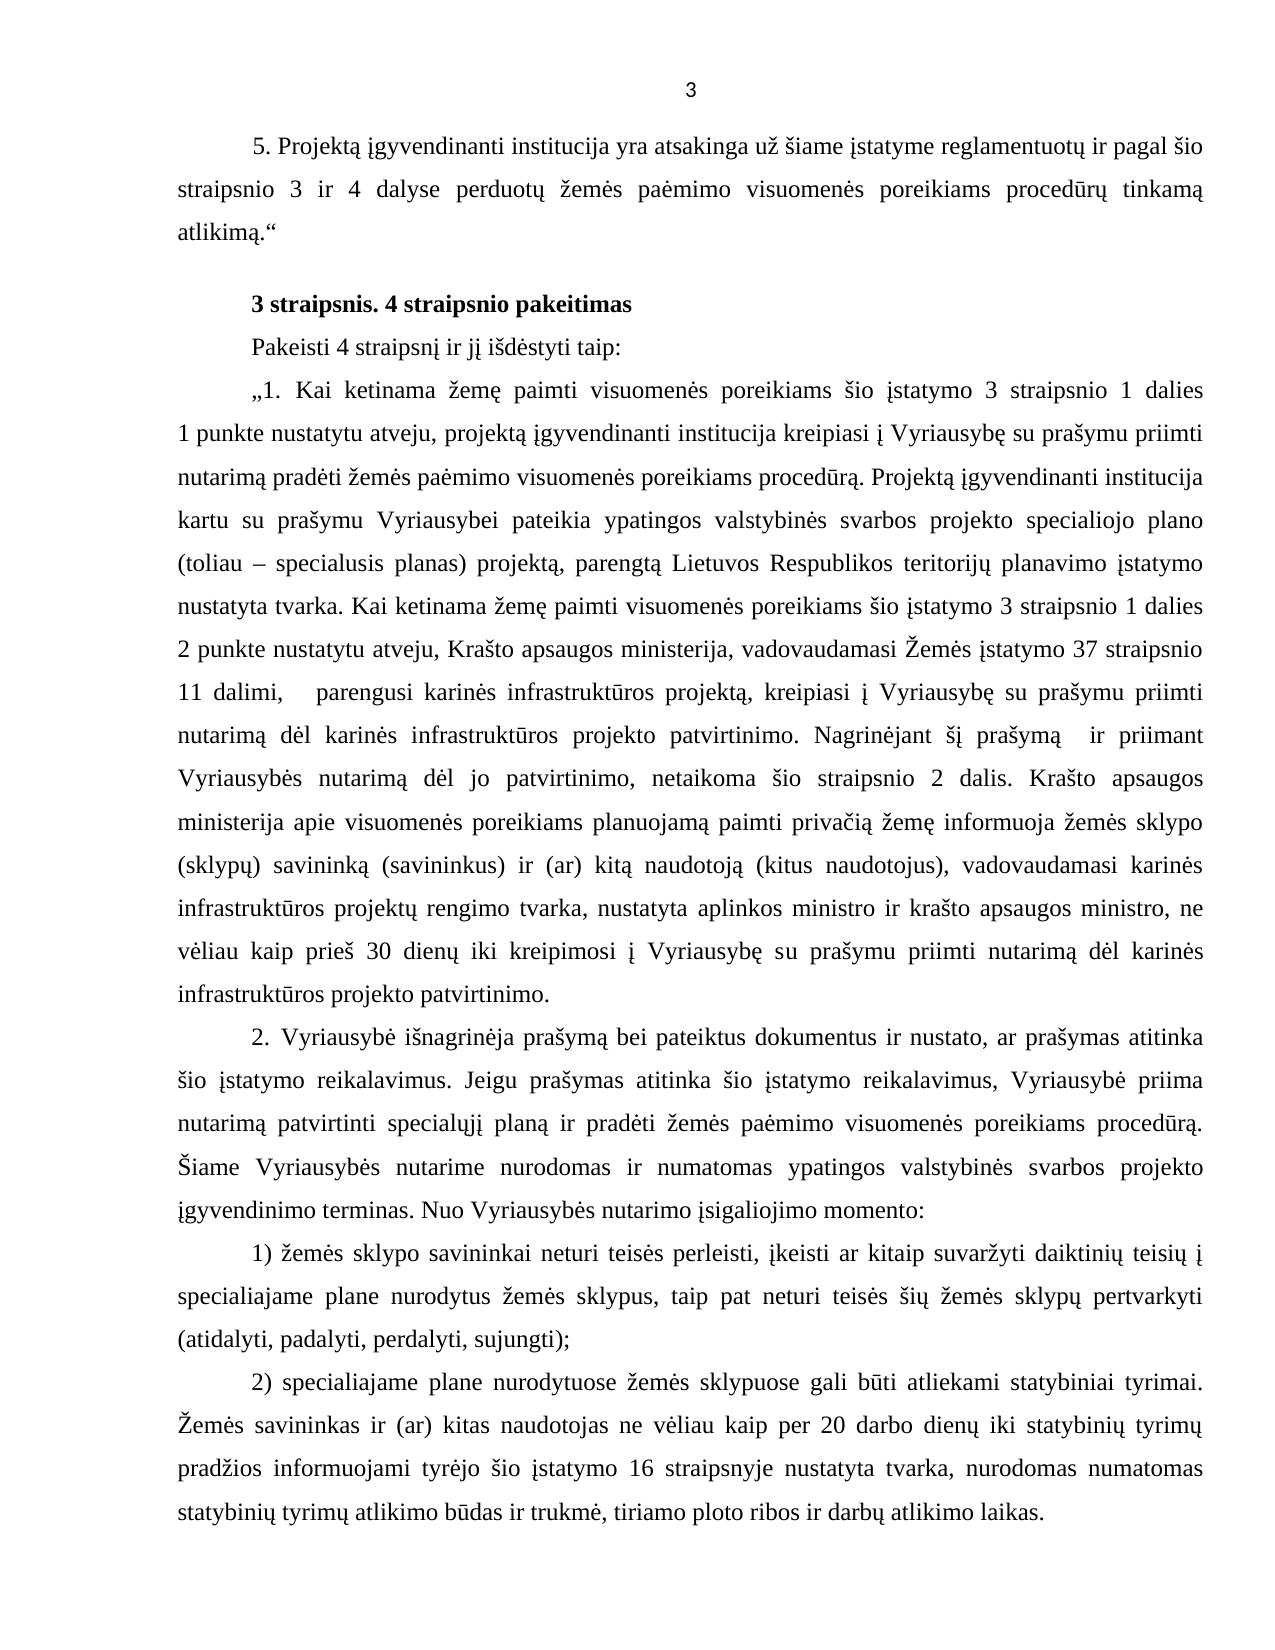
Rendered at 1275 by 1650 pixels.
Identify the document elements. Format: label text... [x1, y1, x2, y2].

text 2) specialiajame plane nurodytuose žemės sklypuose gali būti atliekami statybiniai tyrimai. Žemės savininkas ir (ar) kitas naudotojas ne vėliau kaip per 20 darbo dienų iki statybinių tyrimų pradžios informuojami tyrėjo šio įstatymo 16 straipsnyje nustatyta tvarka, nurodomas numatomas statybinių tyrimų atlikimo būdas ir trukmė, tiriamo ploto ribos ir darbų atlikimo laikas. [177, 1367, 1204, 1525]
text 2. Vyriausybė išnagrinėja prašymą bei pateiktus dokumentus ir nustato, ar prašymas atitinka šio įstatymo reikalavimus. Jeigu prašymas atitinka šio įstatymo reikalavimus, Vyriausybė priima nutarimą patvirtinti specialųjį planą ir pradėti žemės paėmimo visuomenės poreikiams procedūrą. Šiame Vyriausybės nutarime nurodomas ir numatomas ypatingos valstybinės svarbos projekto įgyvendinimo terminas. Nuo Vyriausybės nutarimo įsigaliojimo momento: [177, 1022, 1204, 1223]
text Pakeisti 4 straipsnį ir jį išdėstyti taip: [177, 332, 1204, 361]
text 1) žemės sklypo savininkai neturi teisės perleisti, įkeisti ar kitaip suvaržyti daiktinių teisių į specialiajame plane nurodytus žemės sklypus, taip pat neturi teisės šių žemės sklypų pertvarkyti (atidalyti, padalyti, perdalyti, sujungti); [177, 1238, 1204, 1353]
text 3 straipsnis. 4 straipsnio pakeitimas [177, 289, 1204, 318]
text 5. Projektą įgyvendinanti institucija yra atsakinga už šiame įstatyme reglamentuotų ir pagal šio straipsnio 3 ir 4 dalyse perduotų žemės paėmimo visuomenės poreikiams procedūrų tinkamą atlikimą.“ [177, 131, 1204, 246]
text „1. Kai ketinama žemę paimti visuomenės poreikiams šio įstatymo 3 straipsnio 1 dalies 1 punkte nustatytu atveju, projektą įgyvendinanti institucija kreipiasi į Vyriausybę su prašymu priimti nutarimą pradėti žemės paėmimo visuomenės poreikiams procedūrą. Projektą įgyvendinanti institucija kartu su prašymu Vyriausybei pateikia ypatingos valstybinės svarbos projekto specialiojo plano (toliau – specialusis planas) projektą, parengtą Lietuvos Respublikos teritorijų planavimo įstatymo nustatyta tvarka. Kai ketinama žemę paimti visuomenės poreikiams šio įstatymo 3 straipsnio 1 dalies 2 punkte nustatytu atveju, Krašto apsaugos ministerija, vadovaudamasi Žemės įstatymo 37 straipsnio 11 dalimi, parengusi karinės infrastruktūros projektą, kreipiasi į Vyriausybę su prašymu priimti nutarimą dėl karinės infrastruktūros projekto patvirtinimo. Nagrinėjant šį prašymą ir priimant Vyriausybės nutarimą dėl jo patvirtinimo, netaikoma šio straipsnio 2 dalis. Krašto apsaugos ministerija apie visuomenės poreikiams planuojamą paimti privačią žemę informuoja žemės sklypo (sklypų) savininką (savininkus) ir (ar) kitą naudotoją (kitus naudotojus), vadovaudamasi karinės infrastruktūros projektų rengimo tvarka, nustatyta aplinkos ministro ir krašto apsaugos ministro, ne vėliau kaip prieš 30 dienų iki kreipimosi į Vyriausybę su prašymu priimti nutarimą dėl karinės infrastruktūros projekto patvirtinimo. [177, 375, 1204, 1008]
